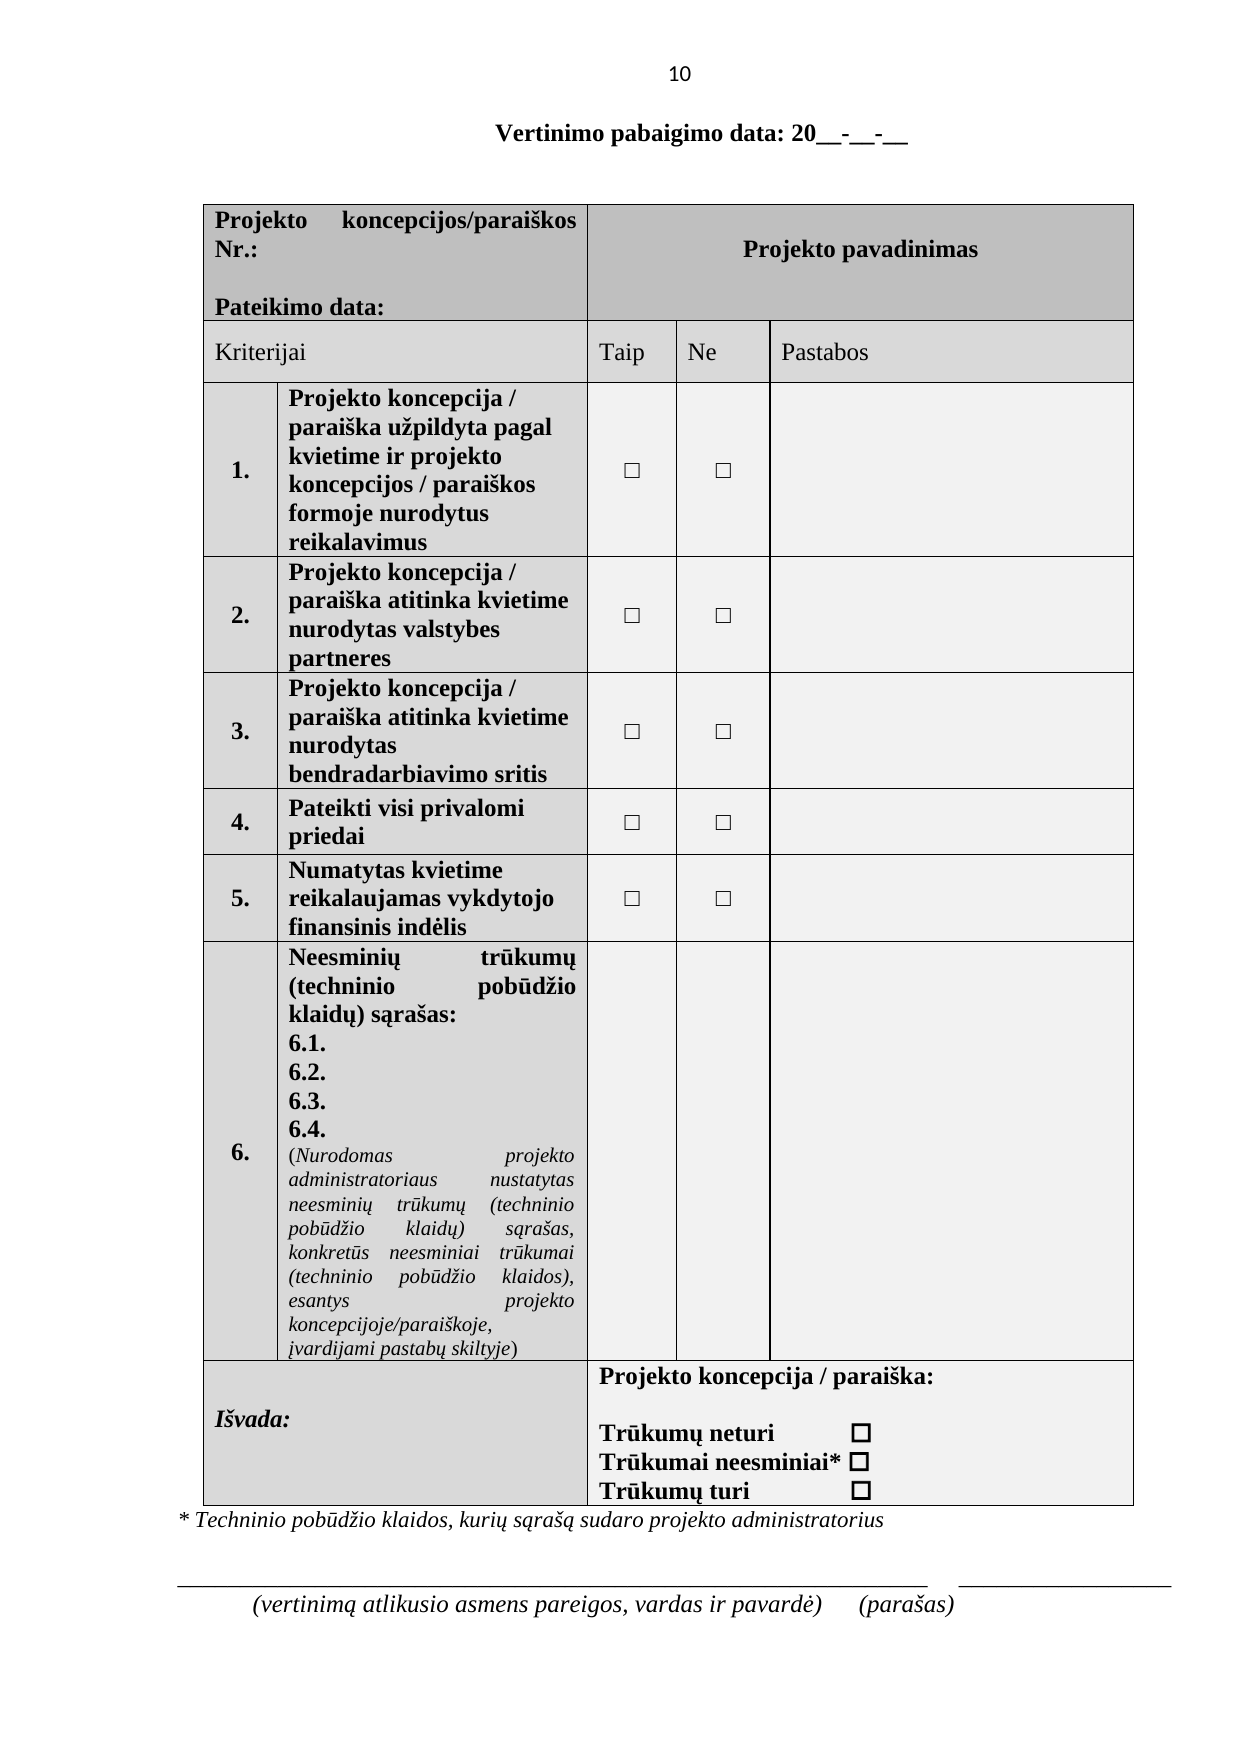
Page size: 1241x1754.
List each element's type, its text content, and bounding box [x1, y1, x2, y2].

text ____________________________________________________________ _________________ [177, 1561, 1181, 1589]
table_cell 4. [204, 789, 277, 854]
table_cell □ [588, 383, 676, 556]
table_header Projekto pavadinimas [588, 205, 1133, 320]
table_cell 6. [204, 942, 277, 1360]
table_cell Išvada: [204, 1361, 587, 1505]
table_cell [677, 942, 769, 1360]
table_cell Projekto koncepcija / paraiška atitinka kvietime nurodytas valstybes partneres [278, 557, 587, 672]
table_cell Ne [677, 321, 769, 382]
table_cell □ [677, 855, 769, 941]
table_cell Pastabos [771, 321, 1133, 382]
table_cell 3. [204, 673, 277, 788]
text Vertinimo pabaigimo data: 20__-__-__ [177, 118, 1181, 147]
table_cell □ [677, 789, 769, 854]
table_cell □ [677, 673, 769, 788]
table_cell [771, 942, 1133, 1360]
text (vertinimą atlikusio asmens pareigos, vardas ir pavardė) (parašas) [177, 1589, 1181, 1618]
table_cell Projekto koncepcija / paraiška užpildyta pagal kvietime ir projekto koncepcijos / paraiškos formoje nurodytus reikalavimus [278, 383, 587, 556]
table_cell [771, 383, 1133, 556]
table_cell Pateikti visi privalomi priedai [278, 789, 587, 854]
text * Techninio pobūdžio klaidos, kurių sąrašą sudaro projekto administratorius [177, 1506, 1181, 1532]
table_cell □ [588, 855, 676, 941]
table_cell Taip [588, 321, 676, 382]
table_cell □ [677, 557, 769, 672]
table_cell [771, 673, 1133, 788]
table_cell □ [677, 383, 769, 556]
table_cell Numatytas kvietime reikalaujamas vykdytojo finansinis indėlis [278, 855, 587, 941]
table_cell □ [588, 557, 676, 672]
table_cell Kriterijai [204, 321, 587, 382]
table_cell Projekto koncepcija / paraiška: Trūkumų neturi  Trūkumai neesminiai*  Trūkumų turi  [588, 1361, 1133, 1505]
table_cell [771, 557, 1133, 672]
table_header Projekto koncepcijos/paraiškos Nr.: Pateikimo data: [204, 205, 587, 320]
table_cell [771, 789, 1133, 854]
table_cell □ [588, 789, 676, 854]
table_cell □ [588, 673, 676, 788]
table_cell Projekto koncepcija / paraiška atitinka kvietime nurodytas bendradarbiavimo sritis [278, 673, 587, 788]
table_cell 2. [204, 557, 277, 672]
table_cell 5. [204, 855, 277, 941]
table_cell 1. [204, 383, 277, 556]
table_cell [771, 855, 1133, 941]
table_cell [588, 942, 676, 1360]
table_cell Neesminių trūkumų (techninio pobūdžio klaidų) sąrašas: 6.1. 6.2. 6.3. 6.4. (Nurodomas projekto administratoriaus nustatytas neesminių trūkumų (techninio pobūdžio klaidų) sąrašas, konkretūs neesminiai trūkumai (techninio pobūdžio klaidos), esantys projekto koncepcijoje/paraiškoje, įvardijami pastabų skiltyje) [278, 942, 587, 1360]
